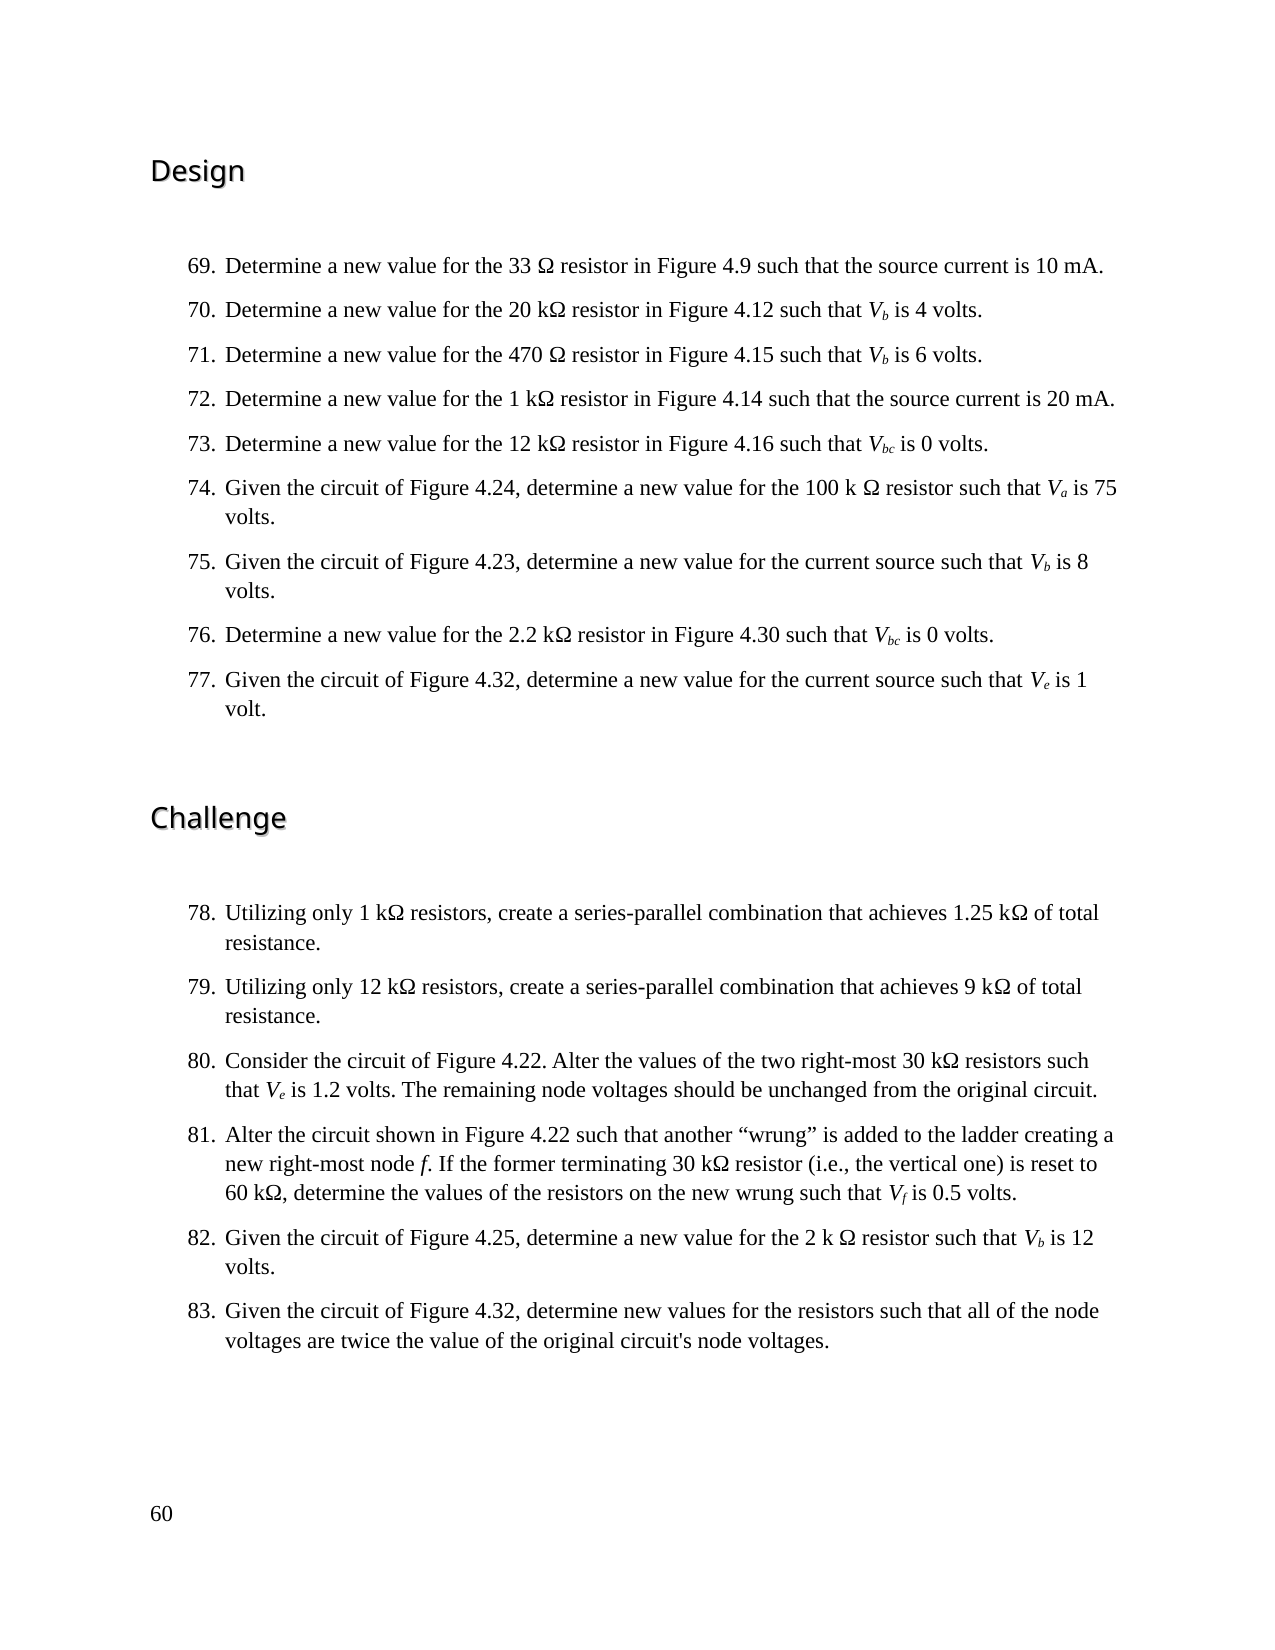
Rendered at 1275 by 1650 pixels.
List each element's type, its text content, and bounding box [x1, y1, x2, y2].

list Given the circuit of Figure 4.25, determine a new value for the 2 k Ω resistor such that Vb is 12 volts. [187, 1224, 1125, 1279]
list Determine a new value for the 12 kΩ resistor in Figure 4.16 such that Vbc is 0 volts. [187, 429, 1125, 456]
list Determine a new value for the 20 kΩ resistor in Figure 4.12 such that Vb is 4 volts. [187, 296, 1125, 323]
subtitle Challenge [150, 797, 1125, 837]
list Determine a new value for the 33 Ω resistor in Figure 4.9 such that the source current is 10 mA. [187, 252, 1125, 278]
subtitle Design [150, 150, 1125, 190]
list Utilizing only 12 kΩ resistors, create a series-parallel combination that achieves 9 kΩ of total resistance. [187, 973, 1125, 1029]
list Consider the circuit of Figure 4.22. Alter the values of the two right-most 30 kΩ resistors such that Ve is 1.2 volts. The remaining node voltages should be unchanged from the original circuit. [187, 1047, 1125, 1103]
list Determine a new value for the 470 Ω resistor in Figure 4.15 such that Vb is 6 volts. [187, 341, 1125, 367]
list Alter the circuit shown in Figure 4.22 such that another “wrung” is added to the ladder creating a new right-most node f. If the former terminating 30 kΩ resistor (i.e., the vertical one) is reset to 60 kΩ, determine the values of the resistors on the new wrung such that Vf is 0.5 volts. [187, 1121, 1125, 1206]
list Given the circuit of Figure 4.32, determine new values for the resistors such that all of the node voltages are twice the value of the original circuit's node voltages. [187, 1297, 1125, 1353]
list Given the circuit of Figure 4.23, determine a new value for the current source such that Vb is 8 volts. [187, 548, 1125, 603]
list Given the circuit of Figure 4.24, determine a new value for the 100 k Ω resistor such that Va is 75 volts. [187, 474, 1125, 530]
list Given the circuit of Figure 4.32, determine a new value for the current source such that Ve is 1 volt. [187, 666, 1125, 722]
list Determine a new value for the 1 kΩ resistor in Figure 4.14 such that the source current is 20 mA. [187, 385, 1125, 412]
list Utilizing only 1 kΩ resistors, create a series-parallel combination that achieves 1.25 kΩ of total resistance. [187, 899, 1125, 955]
list Determine a new value for the 2.2 kΩ resistor in Figure 4.30 such that Vbc is 0 volts. [187, 621, 1125, 648]
